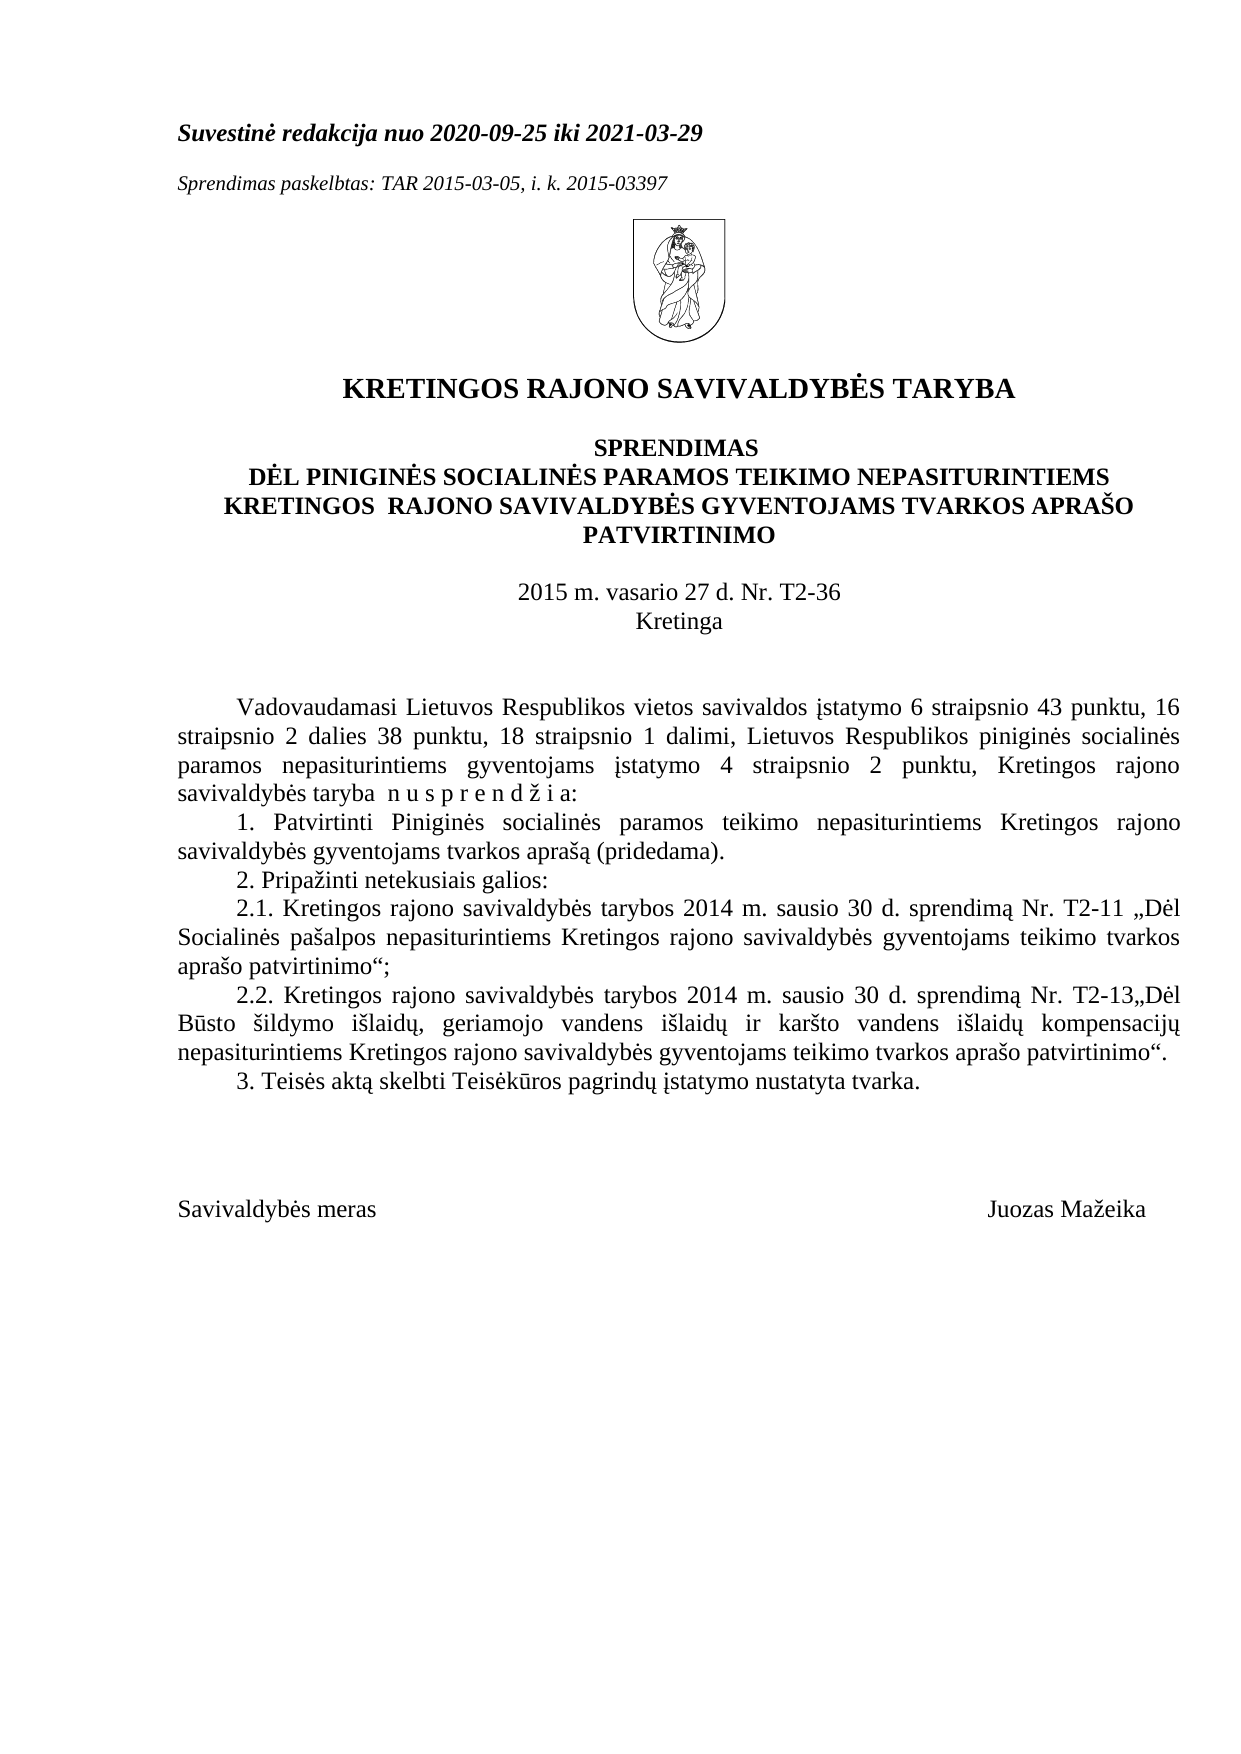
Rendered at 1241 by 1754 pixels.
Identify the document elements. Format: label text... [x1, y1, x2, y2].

text Suvestinė redakcija nuo 2020-09-25 iki 2021-03-29 [177, 118, 1181, 147]
text Savivaldybės meras Juozas Mažeika [177, 1194, 1181, 1223]
text Kretinga [177, 606, 1181, 635]
text SPRENDIMAS [177, 433, 1181, 462]
text 3. Teisės aktą skelbti Teisėkūros pagrindų įstatymo nustatyta tvarka. [177, 1066, 1181, 1095]
text 1. Patvirtinti Piniginės socialinės paramos teikimo nepasiturintiems Kretingos rajono savivaldybės gyventojams tvarkos aprašą (pridedama). [177, 807, 1181, 865]
text Sprendimas paskelbtas: TAR 2015-03-05, i. k. 2015-03397 [177, 171, 1181, 195]
text 2015 m. vasario 27 d. Nr. T2-36 [177, 577, 1181, 606]
text KRETINGOS RAJONO SAVIVALDYBĖS TARYBA [177, 371, 1181, 405]
text DĖL PINIGINĖS SOCIALINĖS PARAMOS TEIKIMO NEPASITURINTIEMS KRETINGOS RAJONO SAVIVALDYBĖS GYVENTOJAMS TVARKOS APRAŠO PATVIRTINIMO [177, 462, 1181, 548]
text 2.2. Kretingos rajono savivaldybės tarybos 2014 m. sausio 30 d. sprendimą Nr. T2-13„Dėl Būsto šildymo išlaidų, geriamojo vandens išlaidų ir karšto vandens išlaidų kompensacijų nepasiturintiems Kretingos rajono savivaldybės gyventojams teikimo tvarkos aprašo patvirtinimo“. [177, 980, 1181, 1066]
text Vadovaudamasi Lietuvos Respublikos vietos savivaldos įstatymo 6 straipsnio 43 punktu, 16 straipsnio 2 dalies 38 punktu, 18 straipsnio 1 dalimi, Lietuvos Respublikos piniginės socialinės paramos nepasiturintiems gyventojams įstatymo 4 straipsnio 2 punktu, Kretingos rajono savivaldybės taryba n u s p r e n d ž i a: [177, 692, 1181, 807]
text 2.1. Kretingos rajono savivaldybės tarybos 2014 m. sausio 30 d. sprendimą Nr. T2-11 „Dėl Socialinės pašalpos nepasiturintiems Kretingos rajono savivaldybės gyventojams teikimo tvarkos aprašo patvirtinimo“; [177, 893, 1181, 980]
text 2. Pripažinti netekusiais galios: [177, 865, 1181, 893]
